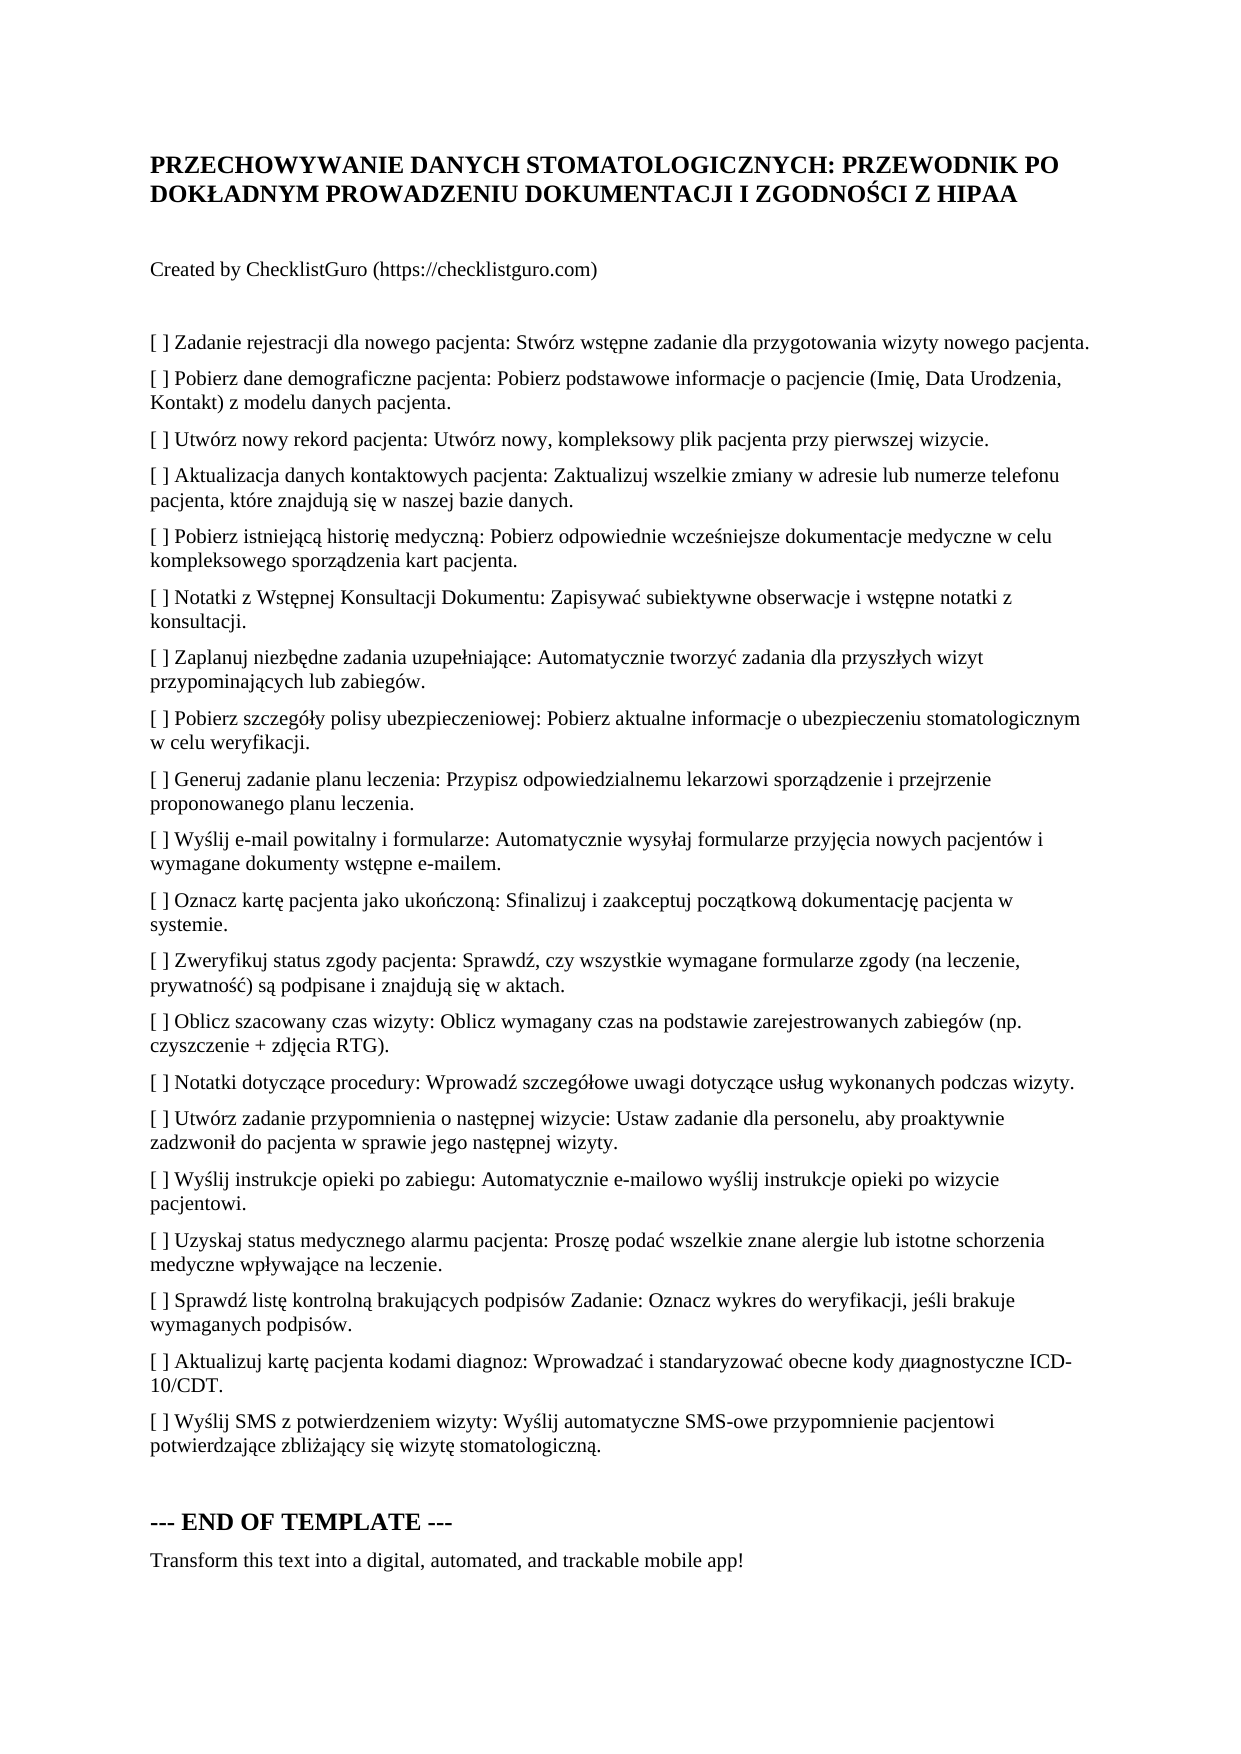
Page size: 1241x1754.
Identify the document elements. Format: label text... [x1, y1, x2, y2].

text [ ] Zaplanuj niezbędne zadania uzupełniające: Automatycznie tworzyć zadania dla przyszłych wizyt przypominających lub zabiegów. [150, 645, 1090, 693]
text [ ] Utwórz zadanie przypomnienia o następnej wizycie: Ustaw zadanie dla personelu, aby proaktywnie zadzwonił do pacjenta w sprawie jego następnej wizyty. [150, 1106, 1090, 1154]
text [ ] Zweryfikuj status zgody pacjenta: Sprawdź, czy wszystkie wymagane formularze zgody (na leczenie, prywatność) są podpisane i znajdują się w aktach. [150, 948, 1090, 997]
text [ ] Pobierz dane demograficzne pacjenta: Pobierz podstawowe informacje o pacjencie (Imię, Data Urodzenia, Kontakt) z modelu danych pacjenta. [150, 366, 1090, 414]
text [ ] Utwórz nowy rekord pacjenta: Utwórz nowy, kompleksowy plik pacjenta przy pierwszej wizycie. [150, 427, 1090, 451]
text [ ] Aktualizacja danych kontaktowych pacjenta: Zaktualizuj wszelkie zmiany w adresie lub numerze telefonu pacjenta, które znajdują się w naszej bazie danych. [150, 463, 1090, 512]
text [ ] Aktualizuj kartę pacjenta kodami diagnoz: Wprowadzać i standaryzować obecne kody диаgnostyczne ICD-10/CDT. [150, 1349, 1090, 1397]
text [ ] Oblicz szacowany czas wizyty: Oblicz wymagany czas na podstawie zarejestrowanych zabiegów (np. czyszczenie + zdjęcia RTG). [150, 1009, 1090, 1057]
text Transform this text into a digital, automated, and trackable mobile app! [150, 1548, 1090, 1572]
text Created by ChecklistGuro (https://checklistguro.com) [150, 257, 1090, 281]
text [ ] Oznacz kartę pacjenta jako ukończoną: Sfinalizuj i zaakceptuj początkową dokumentację pacjenta w systemie. [150, 888, 1090, 936]
text [ ] Pobierz istniejącą historię medyczną: Pobierz odpowiednie wcześniejsze dokumentacje medyczne w celu kompleksowego sporządzenia kart pacjenta. [150, 524, 1090, 572]
text [ ] Generuj zadanie planu leczenia: Przypisz odpowiedzialnemu lekarzowi sporządzenie i przejrzenie proponowanego planu leczenia. [150, 767, 1090, 815]
text --- END OF TEMPLATE --- [150, 1507, 1090, 1535]
text [ ] Wyślij SMS z potwierdzeniem wizyty: Wyślij automatyczne SMS-owe przypomnienie pacjentowi potwierdzające zbliżający się wizytę stomatologiczną. [150, 1409, 1090, 1457]
text [ ] Wyślij e-mail powitalny i formularze: Automatycznie wysyłaj formularze przyjęcia nowych pacjentów i wymagane dokumenty wstępne e-mailem. [150, 827, 1090, 875]
text [ ] Uzyskaj status medycznego alarmu pacjenta: Proszę podać wszelkie znane alergie lub istotne schorzenia medyczne wpływające na leczenie. [150, 1227, 1090, 1276]
text [ ] Wyślij instrukcje opieki po zabiegu: Automatycznie e-mailowo wyślij instrukcje opieki po wizycie pacjentowi. [150, 1167, 1090, 1215]
text PRZECHOWYWANIE DANYCH STOMATOLOGICZNYCH: PRZEWODNIK PO DOKŁADNYM PROWADZENIU DOKUMENTACJI I ZGODNOŚCI Z HIPAA [150, 150, 1090, 207]
text [ ] Sprawdź listę kontrolną brakujących podpisów Zadanie: Oznacz wykres do weryfikacji, jeśli brakuje wymaganych podpisów. [150, 1288, 1090, 1336]
text [ ] Notatki z Wstępnej Konsultacji Dokumentu: Zapisywać subiektywne obserwacje i wstępne notatki z konsultacji. [150, 585, 1090, 633]
text [ ] Zadanie rejestracji dla nowego pacjenta: Stwórz wstępne zadanie dla przygotowania wizyty nowego pacjenta. [150, 330, 1090, 354]
text [ ] Pobierz szczegóły polisy ubezpieczeniowej: Pobierz aktualne informacje o ubezpieczeniu stomatologicznym w celu weryfikacji. [150, 706, 1090, 754]
text [ ] Notatki dotyczące procedury: Wprowadź szczegółowe uwagi dotyczące usług wykonanych podczas wizyty. [150, 1070, 1090, 1094]
